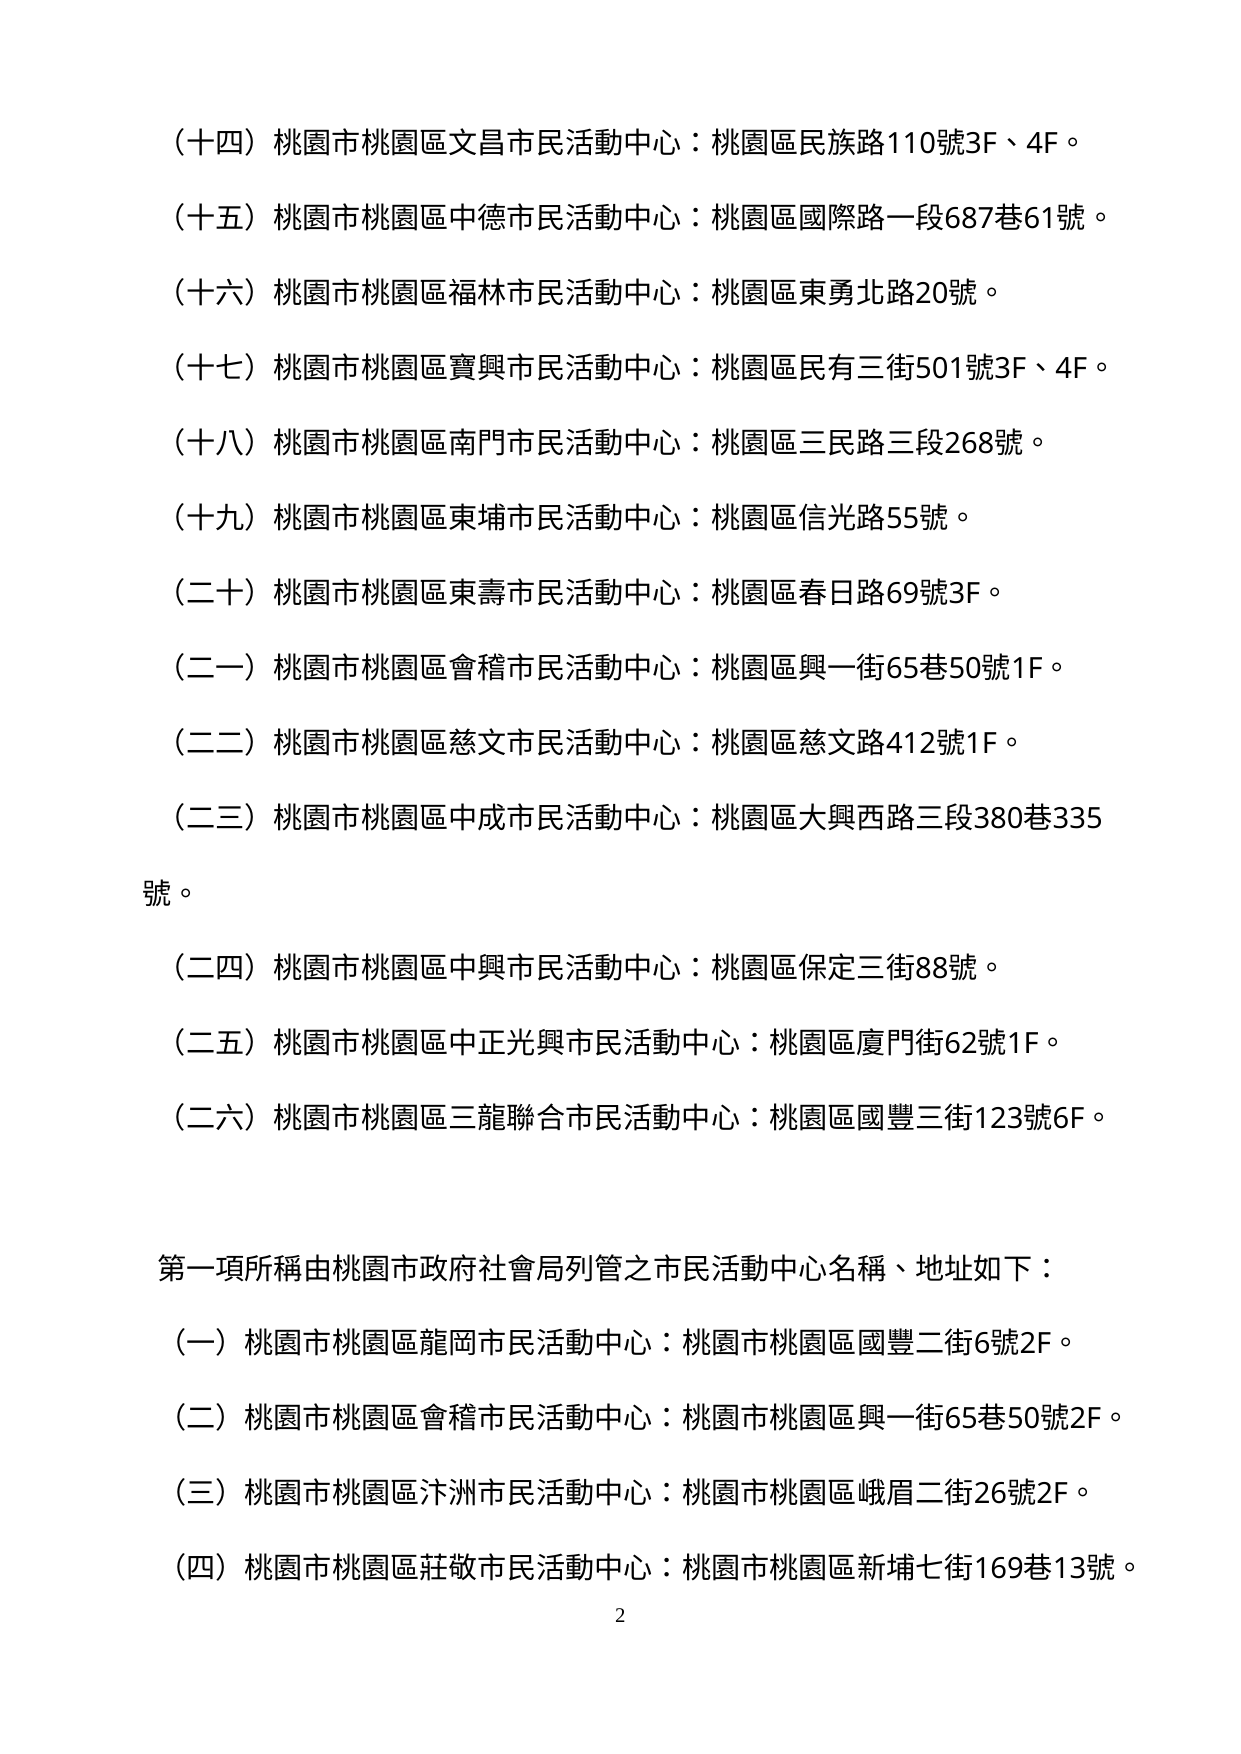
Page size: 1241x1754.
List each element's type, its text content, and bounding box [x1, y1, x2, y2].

text （十四）桃園市桃園區文昌市民活動中心：桃園區民族路110號3F、4F。 [142, 104, 1128, 179]
text （二）桃園市桃園區會稽市民活動中心：桃園市桃園區興一街65巷50號2F。 [157, 1379, 1128, 1454]
text （二一）桃園市桃園區會稽市民活動中心：桃園區興一街65巷50號1F。 [142, 629, 1128, 704]
text （二二）桃園市桃園區慈文市民活動中心：桃園區慈文路412號1F。 [142, 704, 1128, 779]
text （二五）桃園市桃園區中正光興市民活動中心：桃園區廈門街62號1F。 [142, 1004, 1128, 1079]
text （十五）桃園市桃園區中德市民活動中心：桃園區國際路一段687巷61號。 [142, 179, 1128, 254]
text （十八）桃園市桃園區南門市民活動中心：桃園區三民路三段268號。 [142, 404, 1128, 479]
text （十九）桃園市桃園區東埔市民活動中心：桃園區信光路55號。 [142, 479, 1128, 554]
text （三）桃園市桃園區汴洲市民活動中心：桃園市桃園區峨眉二街26號2F。 [157, 1454, 1128, 1529]
text （十六）桃園市桃園區福林市民活動中心：桃園區東勇北路20號。 [142, 254, 1128, 329]
text 第一項所稱由桃園市政府社會局列管之市民活動中心名稱、地址如下： [157, 1229, 1128, 1304]
text （二四）桃園市桃園區中興市民活動中心：桃園區保定三街88號。 [142, 929, 1128, 1004]
text （十七）桃園市桃園區寶興市民活動中心：桃園區民有三街501號3F、4F。 [142, 329, 1128, 404]
text （二三）桃園市桃園區中成市民活動中心：桃園區大興西路三段380巷335號。 [142, 779, 1128, 929]
text （一）桃園市桃園區龍岡市民活動中心：桃園市桃園區國豐二街6號2F。 [157, 1304, 1128, 1379]
text （二六）桃園市桃園區三龍聯合市民活動中心：桃園區國豐三街123號6F。 [142, 1079, 1128, 1154]
text （二十）桃園市桃園區東壽市民活動中心：桃園區春日路69號3F。 [142, 554, 1128, 629]
text （四）桃園市桃園區莊敬市民活動中心：桃園市桃園區新埔七街169巷13號。 [157, 1529, 1128, 1604]
